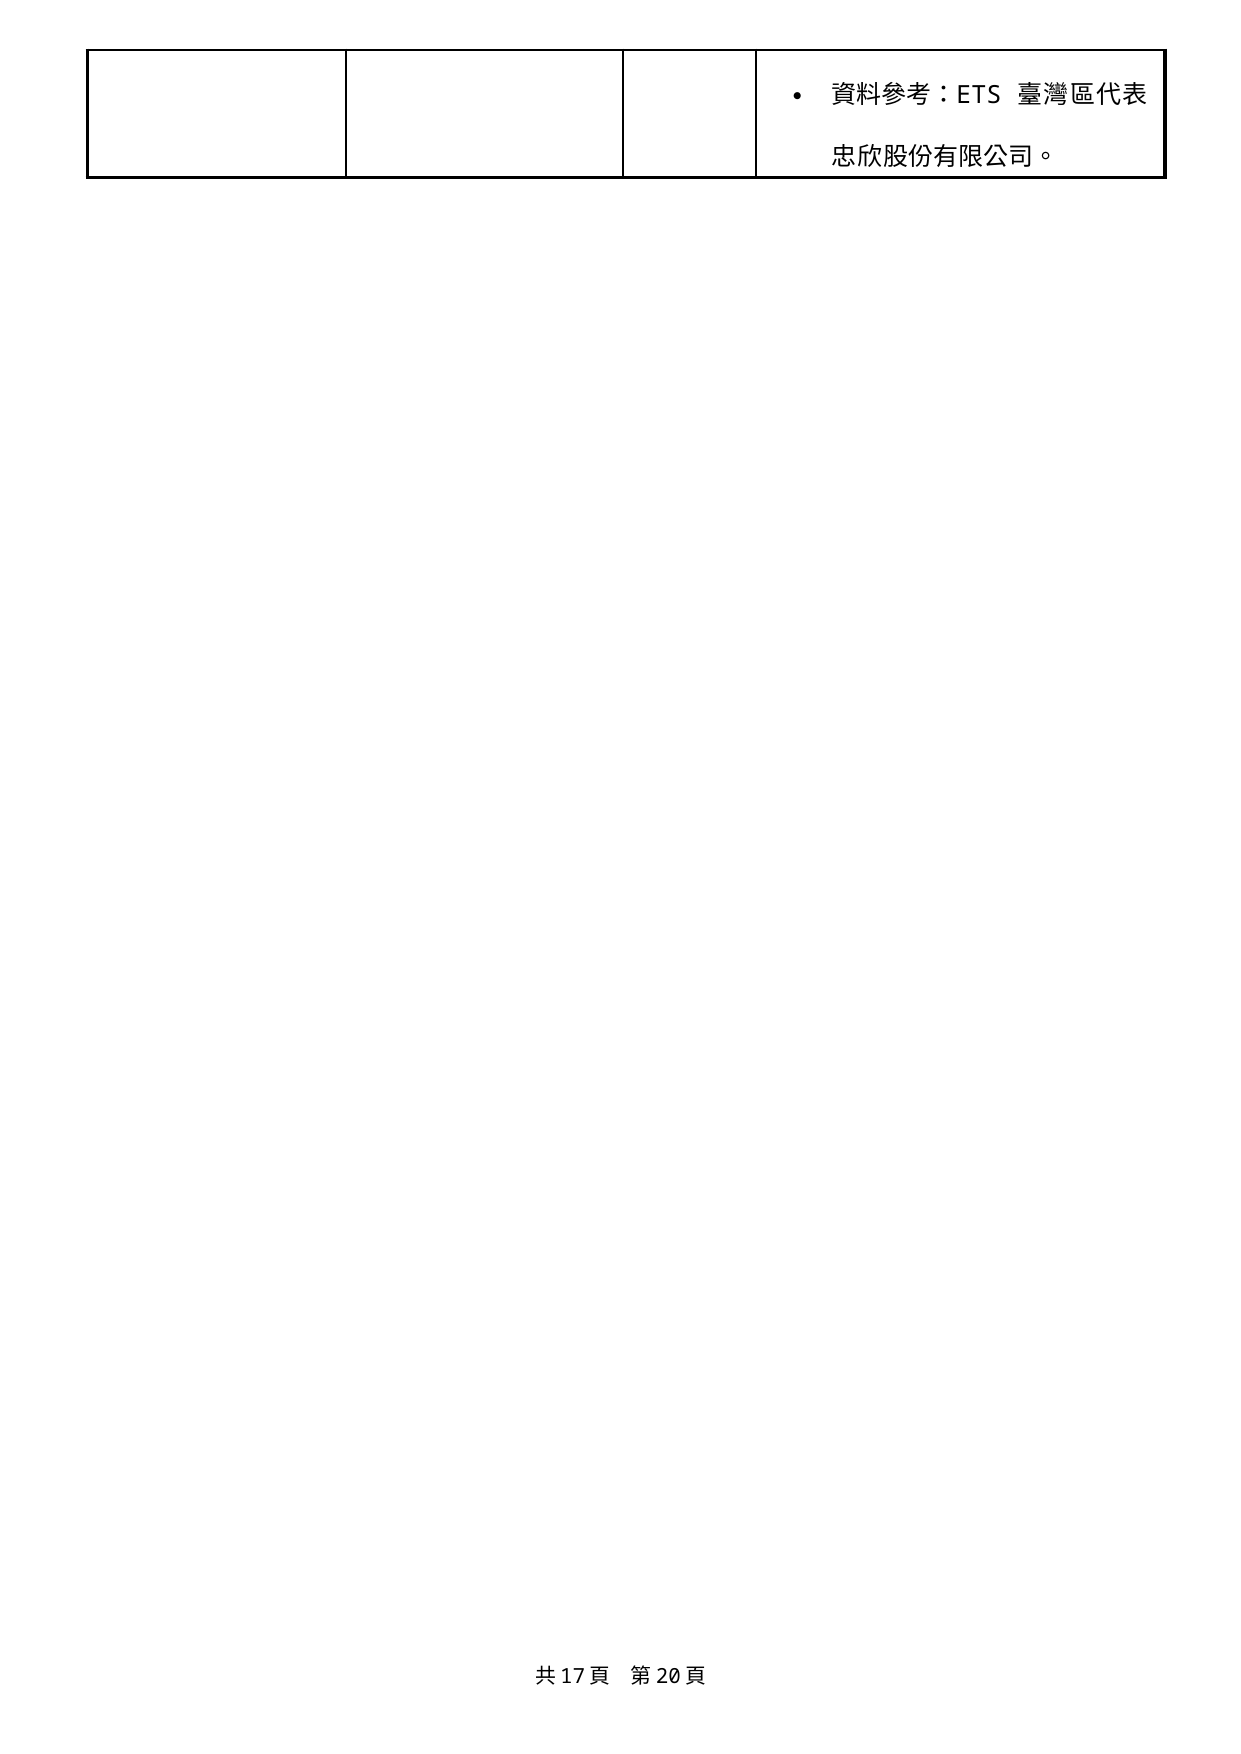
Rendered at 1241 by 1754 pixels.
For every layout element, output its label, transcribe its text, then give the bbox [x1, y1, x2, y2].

table_cell [624, 51, 755, 176]
table_cell [347, 51, 622, 176]
table_cell [89, 51, 345, 176]
table_cell ◎ 無口說考試；寫作考試成績依其能力描述之評分表，寫作4分約等同於 CEF 之 B2級成績。 ◎ 部份區域已停考。臺灣地區於90年停考。 ◎ 此項考試成績依行政院95年4月4日院授人力字第0950061619號函之參照標準。 資料參考：ETS 臺灣區代表忠欣股份有限公司。 [757, 51, 1163, 176]
